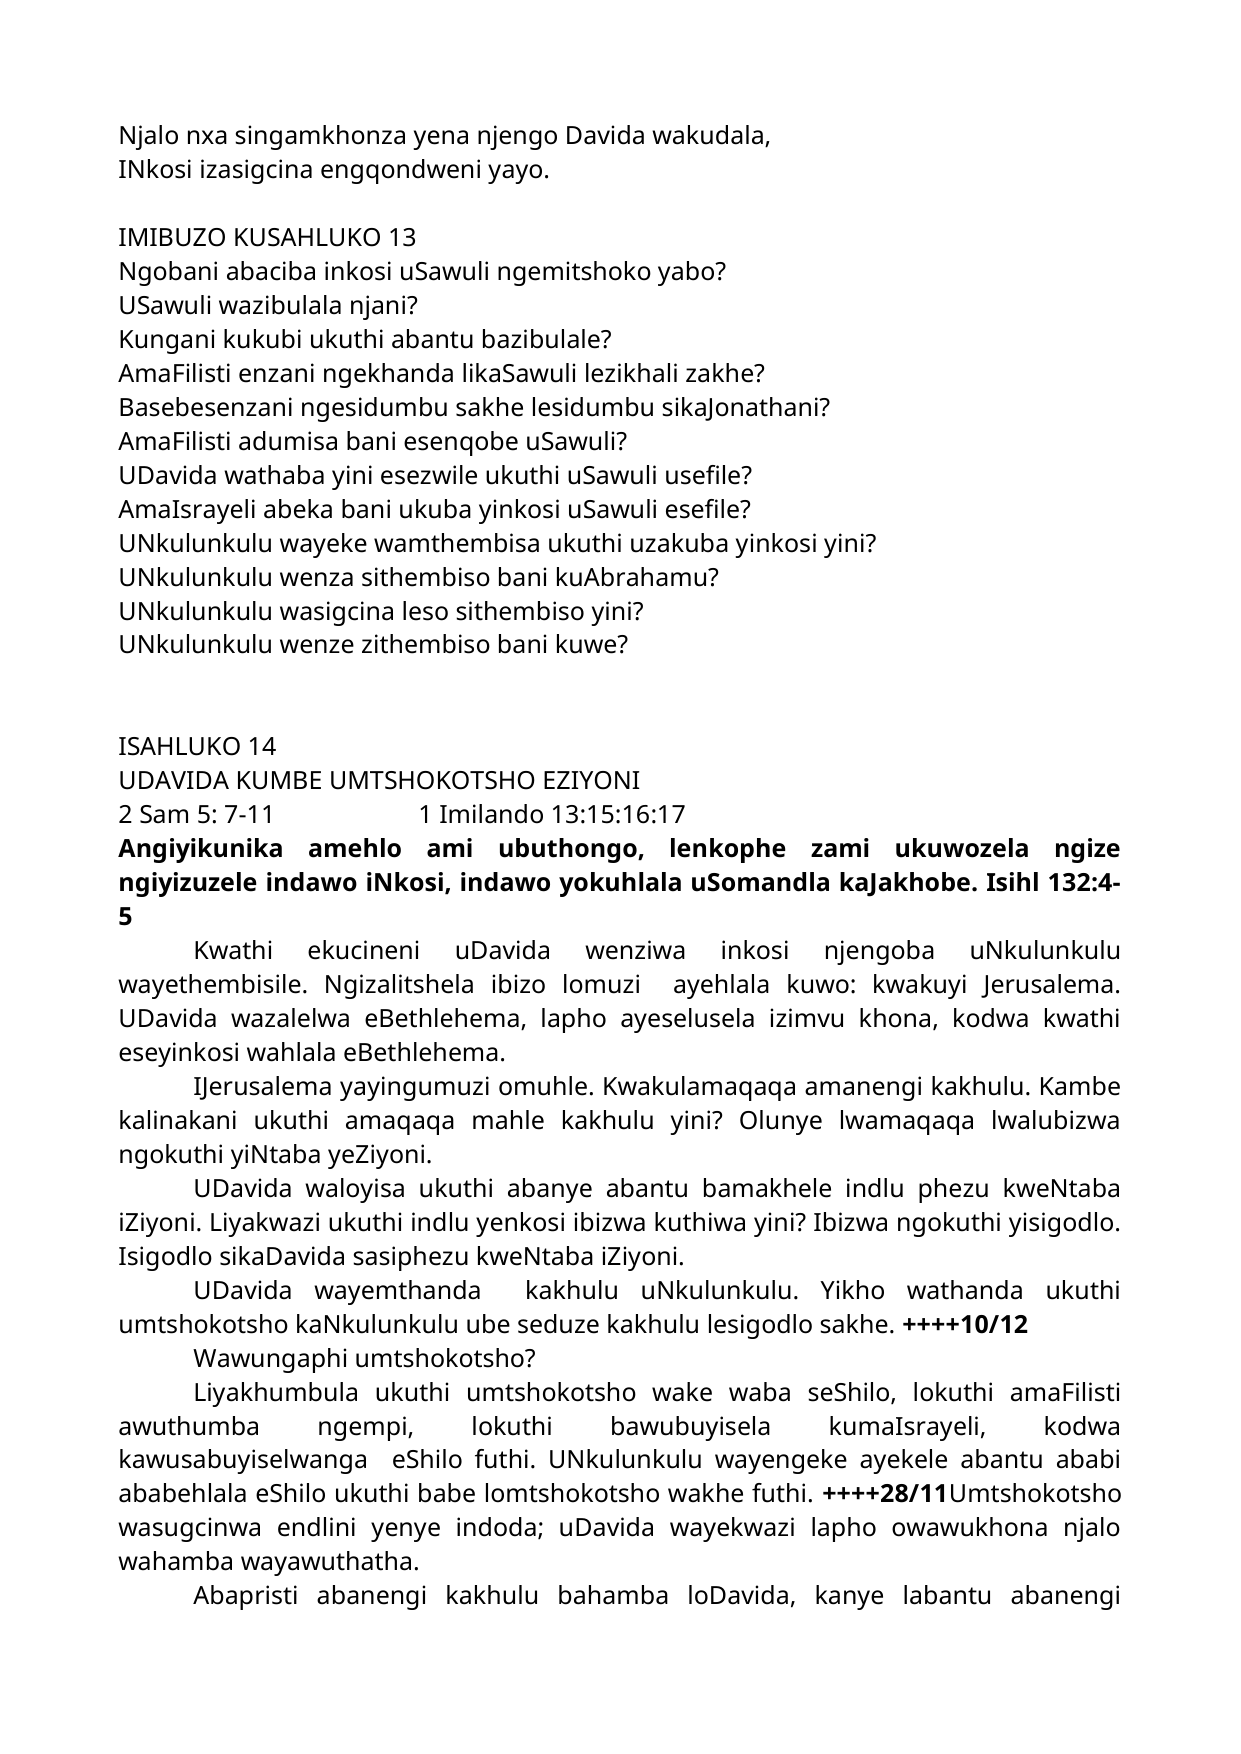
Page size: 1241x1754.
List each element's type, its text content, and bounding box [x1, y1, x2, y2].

text AmaIsrayeli abeka bani ukuba yinkosi uSawuli esefile? [118, 492, 1122, 526]
text Abapristi abanengi kakhulu bahamba loDavida, kanye labantu abanengi [118, 1578, 1122, 1612]
text Kungani kukubi ukuthi abantu bazibulale? [118, 322, 1122, 356]
text USawuli wazibulala njani? [118, 288, 1122, 322]
text Liyakhumbula ukuthi umtshokotsho wake waba seShilo, lokuthi amaFilisti awuthumba ngempi, lokuthi bawubuyisela kumaIsrayeli, kodwa kawusabuyiselwanga eShilo futhi. UNkulunkulu wayengeke ayekele abantu ababi ababehlala eShilo ukuthi babe lomtshokotsho wakhe futhi. ++++28/11Umtshokotsho wasugcinwa endlini yenye indoda; uDavida wayekwazi lapho owawukhona njalo wahamba wayawuthatha. [118, 1374, 1122, 1578]
text IJerusalema yayingumuzi omuhle. Kwakulamaqaqa amanengi kakhulu. Kambe kalinakani ukuthi amaqaqa mahle kakhulu yini? Olunye lwamaqaqa lwalubizwa ngokuthi yiNtaba yeZiyoni. [118, 1069, 1122, 1171]
text AmaFilisti adumisa bani esenqobe uSawuli? [118, 424, 1122, 458]
text INkosi izasigcina engqondweni yayo. [118, 152, 1122, 186]
text Njalo nxa singamkhonza yena njengo Davida wakudala, [118, 118, 1122, 152]
text Wawungaphi umtshokotsho? [118, 1341, 1122, 1374]
text Basebesenzani ngesidumbu sakhe lesidumbu sikaJonathani? [118, 390, 1122, 424]
text UNkulunkulu wasigcina leso sithembiso yini? [118, 593, 1122, 627]
text UNkulunkulu wenze zithembiso bani kuwe? [118, 627, 1122, 661]
text Kwathi ekucineni uDavida wenziwa inkosi njengoba uNkulunkulu wayethembisile. Ngizalitshela ibizo lomuzi ayehlala kuwo: kwakuyi Jerusalema. UDavida wazalelwa eBethlehema, lapho ayeselusela izimvu khona, kodwa kwathi eseyinkosi wahlala eBethlehema. [118, 933, 1122, 1069]
text IMIBUZO KUSAHLUKO 13 [118, 220, 1122, 254]
text UDAVIDA KUMBE UMTSHOKOTSHO EZIYONI [118, 763, 1122, 797]
text Angiyikunika amehlo ami ubuthongo, lenkophe zami ukuwozela ngize ngiyizuzele indawo iNkosi, indawo yokuhlala uSomandla kaJakhobe. Isihl 132:4-5 [118, 831, 1122, 933]
text Ngobani abaciba inkosi uSawuli ngemitshoko yabo? [118, 254, 1122, 288]
text UDavida wathaba yini esezwile ukuthi uSawuli usefile? [118, 458, 1122, 492]
text AmaFilisti enzani ngekhanda likaSawuli lezikhali zakhe? [118, 356, 1122, 390]
text UDavida wayemthanda kakhulu uNkulunkulu. Yikho wathanda ukuthi umtshokotsho kaNkulunkulu ube seduze kakhulu lesigodlo sakhe. ++++10/12 [118, 1273, 1122, 1341]
text UNkulunkulu wayeke wamthembisa ukuthi uzakuba yinkosi yini? [118, 526, 1122, 559]
text UDavida waloyisa ukuthi abanye abantu bamakhele indlu phezu kweNtaba iZiyoni. Liyakwazi ukuthi indlu yenkosi ibizwa kuthiwa yini? Ibizwa ngokuthi yisigodlo. Isigodlo sikaDavida sasiphezu kweNtaba iZiyoni. [118, 1171, 1122, 1273]
text 2 Sam 5: 7-11 1 Imilando 13:15:16:17 [118, 797, 1122, 831]
text ISAHLUKO 14 [118, 729, 1122, 763]
text UNkulunkulu wenza sithembiso bani kuAbrahamu? [118, 559, 1122, 593]
